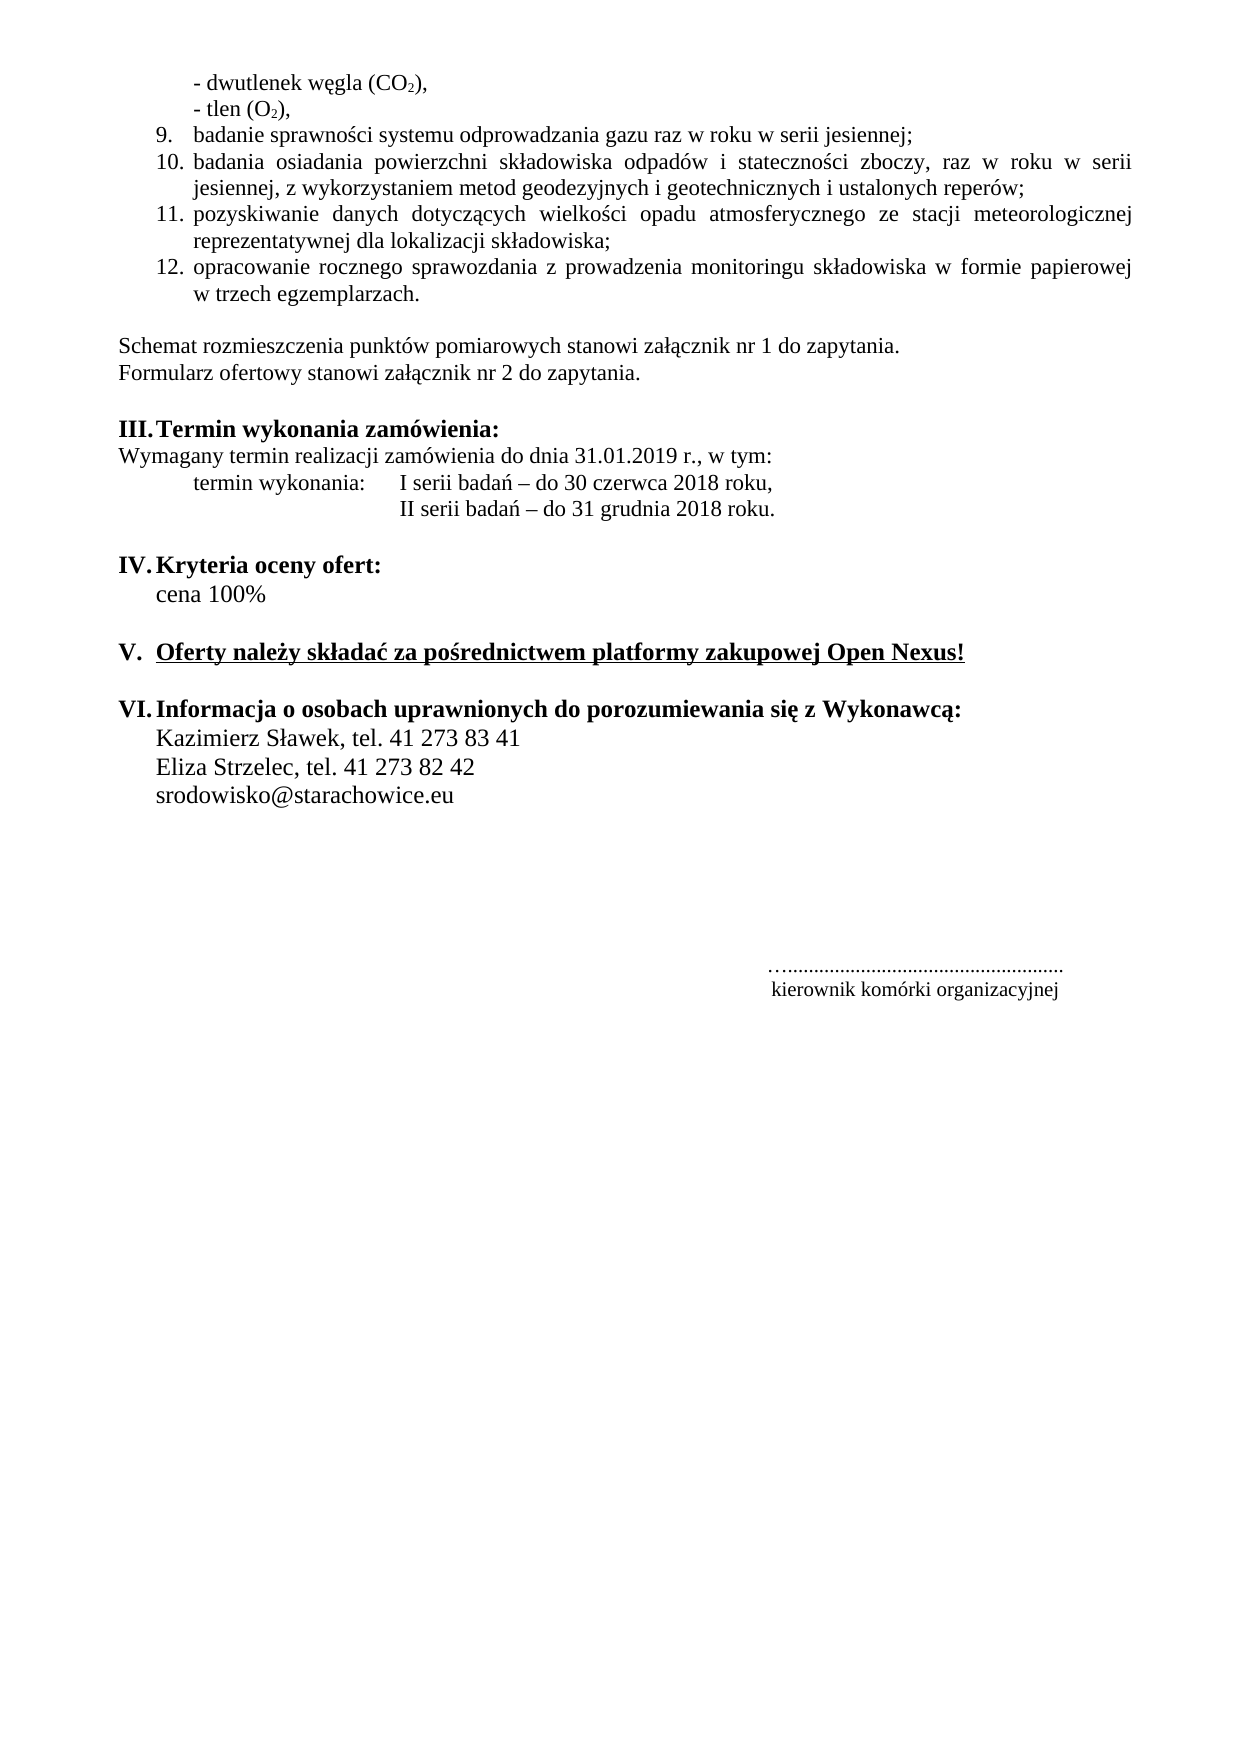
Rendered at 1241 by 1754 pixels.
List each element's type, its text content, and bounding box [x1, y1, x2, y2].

list - tlen (O2), [156, 95, 1134, 121]
text …..................................................... [767, 953, 1063, 977]
text Eliza Strzelec, tel. 41 273 82 42 [156, 752, 1134, 780]
text Formularz ofertowy stanowi załącznik nr 2 do zapytania. [118, 359, 1134, 385]
text kierownik komórki organizacyjnej [767, 977, 1063, 1001]
list cena 100% [118, 579, 1134, 608]
list Informacja o osobach uprawnionych do porozumiewania się z Wykonawcą: [118, 694, 1134, 723]
list opracowanie rocznego sprawozdania z prowadzenia monitoringu składowiska w formie papierowej w trzech egzemplarzach. [156, 253, 1134, 306]
list Kryteria oceny ofert: [118, 550, 1134, 579]
list pozyskiwanie danych dotyczących wielkości opadu atmosferycznego ze stacji meteorologicznej reprezentatywnej dla lokalizacji składowiska; [156, 201, 1134, 253]
list badanie sprawności systemu odprowadzania gazu raz w roku w serii jesiennej; [156, 121, 1134, 148]
text srodowisko@starachowice.eu [156, 780, 1134, 809]
list Termin wykonania zamówienia: [118, 414, 1134, 442]
list Oferty należy składać za pośrednictwem platformy zakupowej Open Nexus! [118, 637, 1134, 665]
text Schemat rozmieszczenia punktów pomiarowych stanowi załącznik nr 1 do zapytania. [118, 332, 1134, 359]
list - dwutlenek węgla (CO2), [156, 69, 1134, 95]
text II serii badań – do 31 grudnia 2018 roku. [118, 495, 1135, 522]
text Kazimierz Sławek, tel. 41 273 83 41 [156, 723, 1134, 752]
list badania osiadania powierzchni składowiska odpadów i stateczności zboczy, raz w roku w serii jesiennej, z wykorzystaniem metod geodezyjnych i geotechnicznych i ustalonych reperów; [156, 148, 1134, 201]
text Wymagany termin realizacji zamówienia do dnia 31.01.2019 r., w tym: [118, 442, 1135, 469]
text termin wykonania: I serii badań – do 30 czerwca 2018 roku, [118, 469, 1135, 495]
